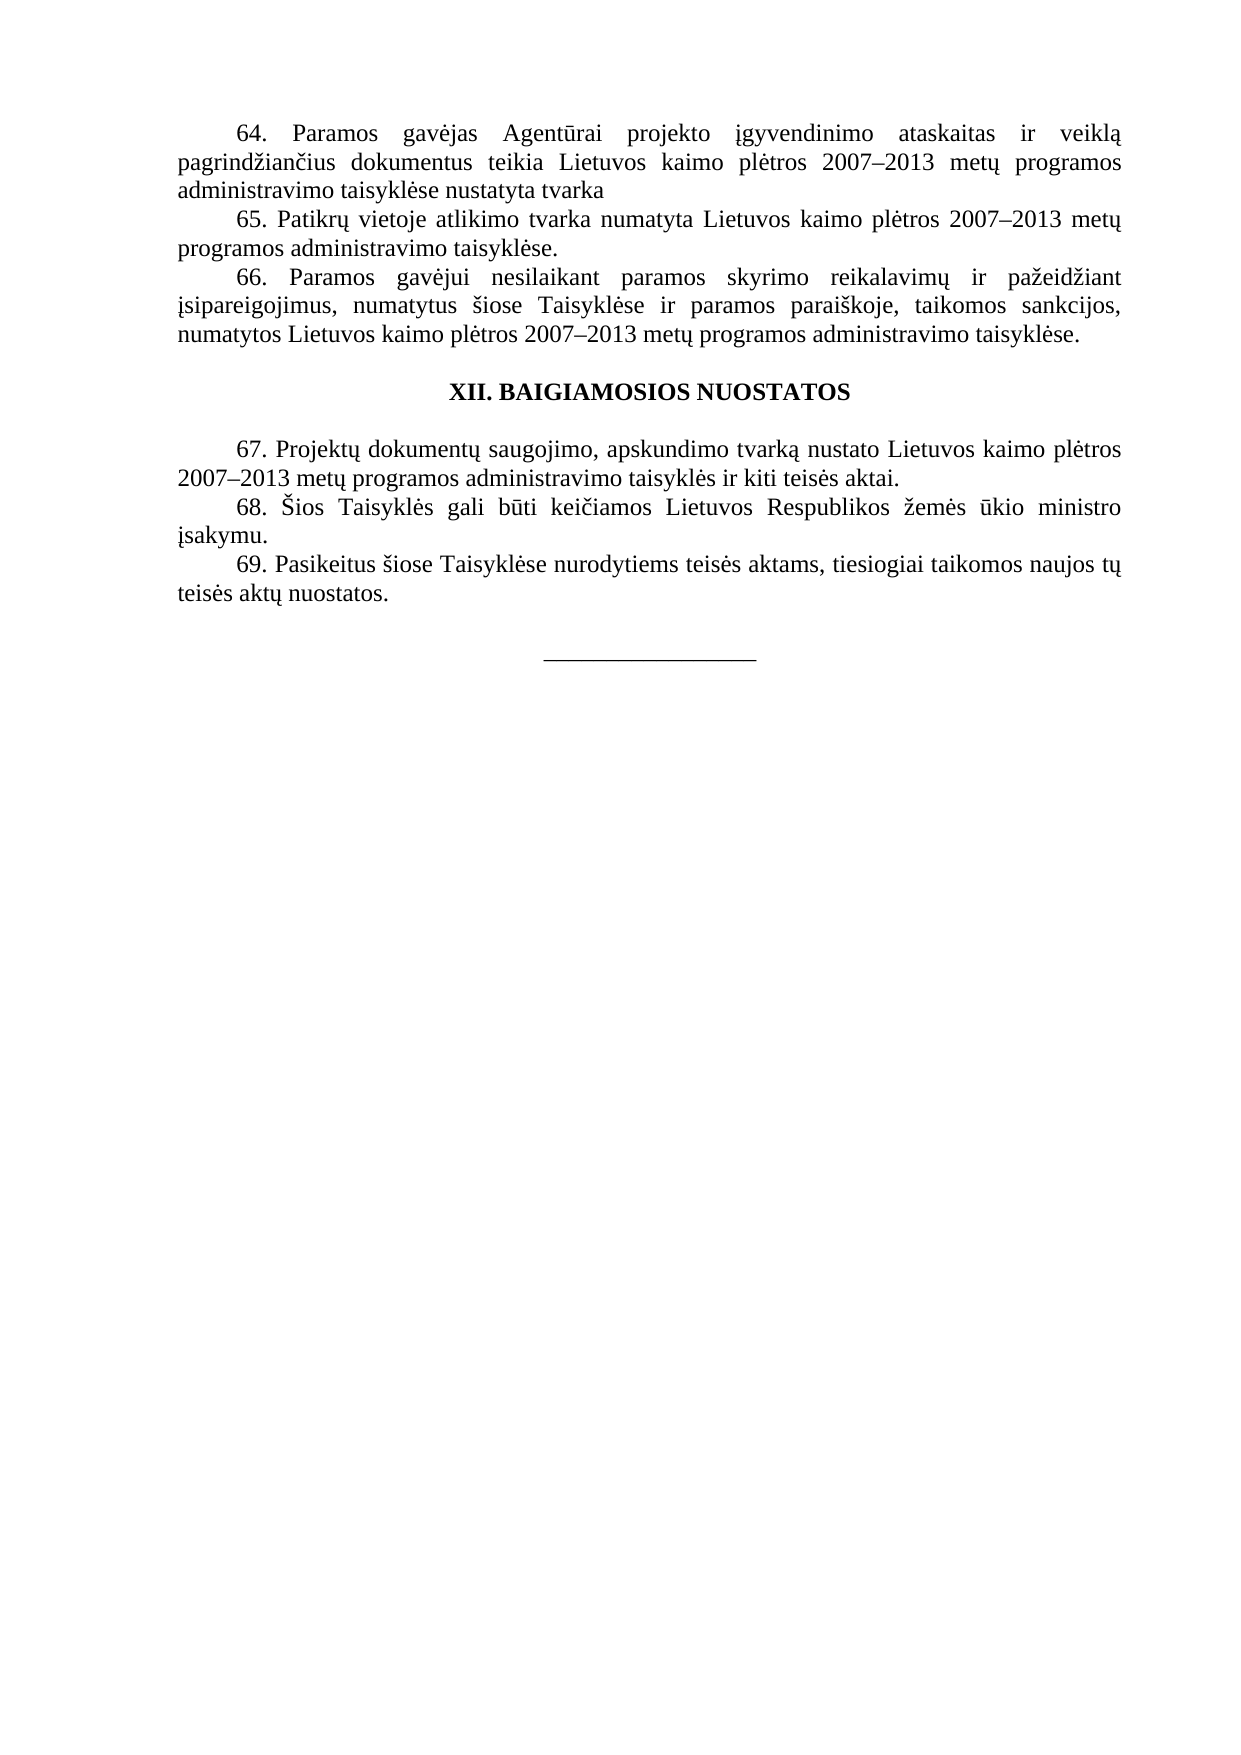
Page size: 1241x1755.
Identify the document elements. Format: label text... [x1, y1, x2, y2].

text XII. BAIGIAMOSIOS NUOSTATOS [177, 377, 1122, 406]
text _________________ [177, 636, 1122, 664]
text 67. Projektų dokumentų saugojimo, apskundimo tvarką nustato Lietuvos kaimo plėtros 2007–2013 metų programos administravimo taisyklės ir kiti teisės aktai. [177, 434, 1122, 492]
text 68. Šios Taisyklės gali būti keičiamos Lietuvos Respublikos žemės ūkio ministro įsakymu. [177, 492, 1122, 549]
text 65. Patikrų vietoje atlikimo tvarka numatyta Lietuvos kaimo plėtros 2007–2013 metų programos administravimo taisyklėse. [177, 204, 1122, 262]
text 64. Paramos gavėjas Agentūrai projekto įgyvendinimo ataskaitas ir veiklą pagrindžiančius dokumentus teikia Lietuvos kaimo plėtros 2007–2013 metų programos administravimo taisyklėse nustatyta tvarka [177, 118, 1122, 204]
text 66. Paramos gavėjui nesilaikant paramos skyrimo reikalavimų ir pažeidžiant įsipareigojimus, numatytus šiose Taisyklėse ir paramos paraiškoje, taikomos sankcijos, numatytos Lietuvos kaimo plėtros 2007–2013 metų programos administravimo taisyklėse. [177, 262, 1122, 348]
text 69. Pasikeitus šiose Taisyklėse nurodytiems teisės aktams, tiesiogiai taikomos naujos tų teisės aktų nuostatos. [177, 549, 1122, 607]
